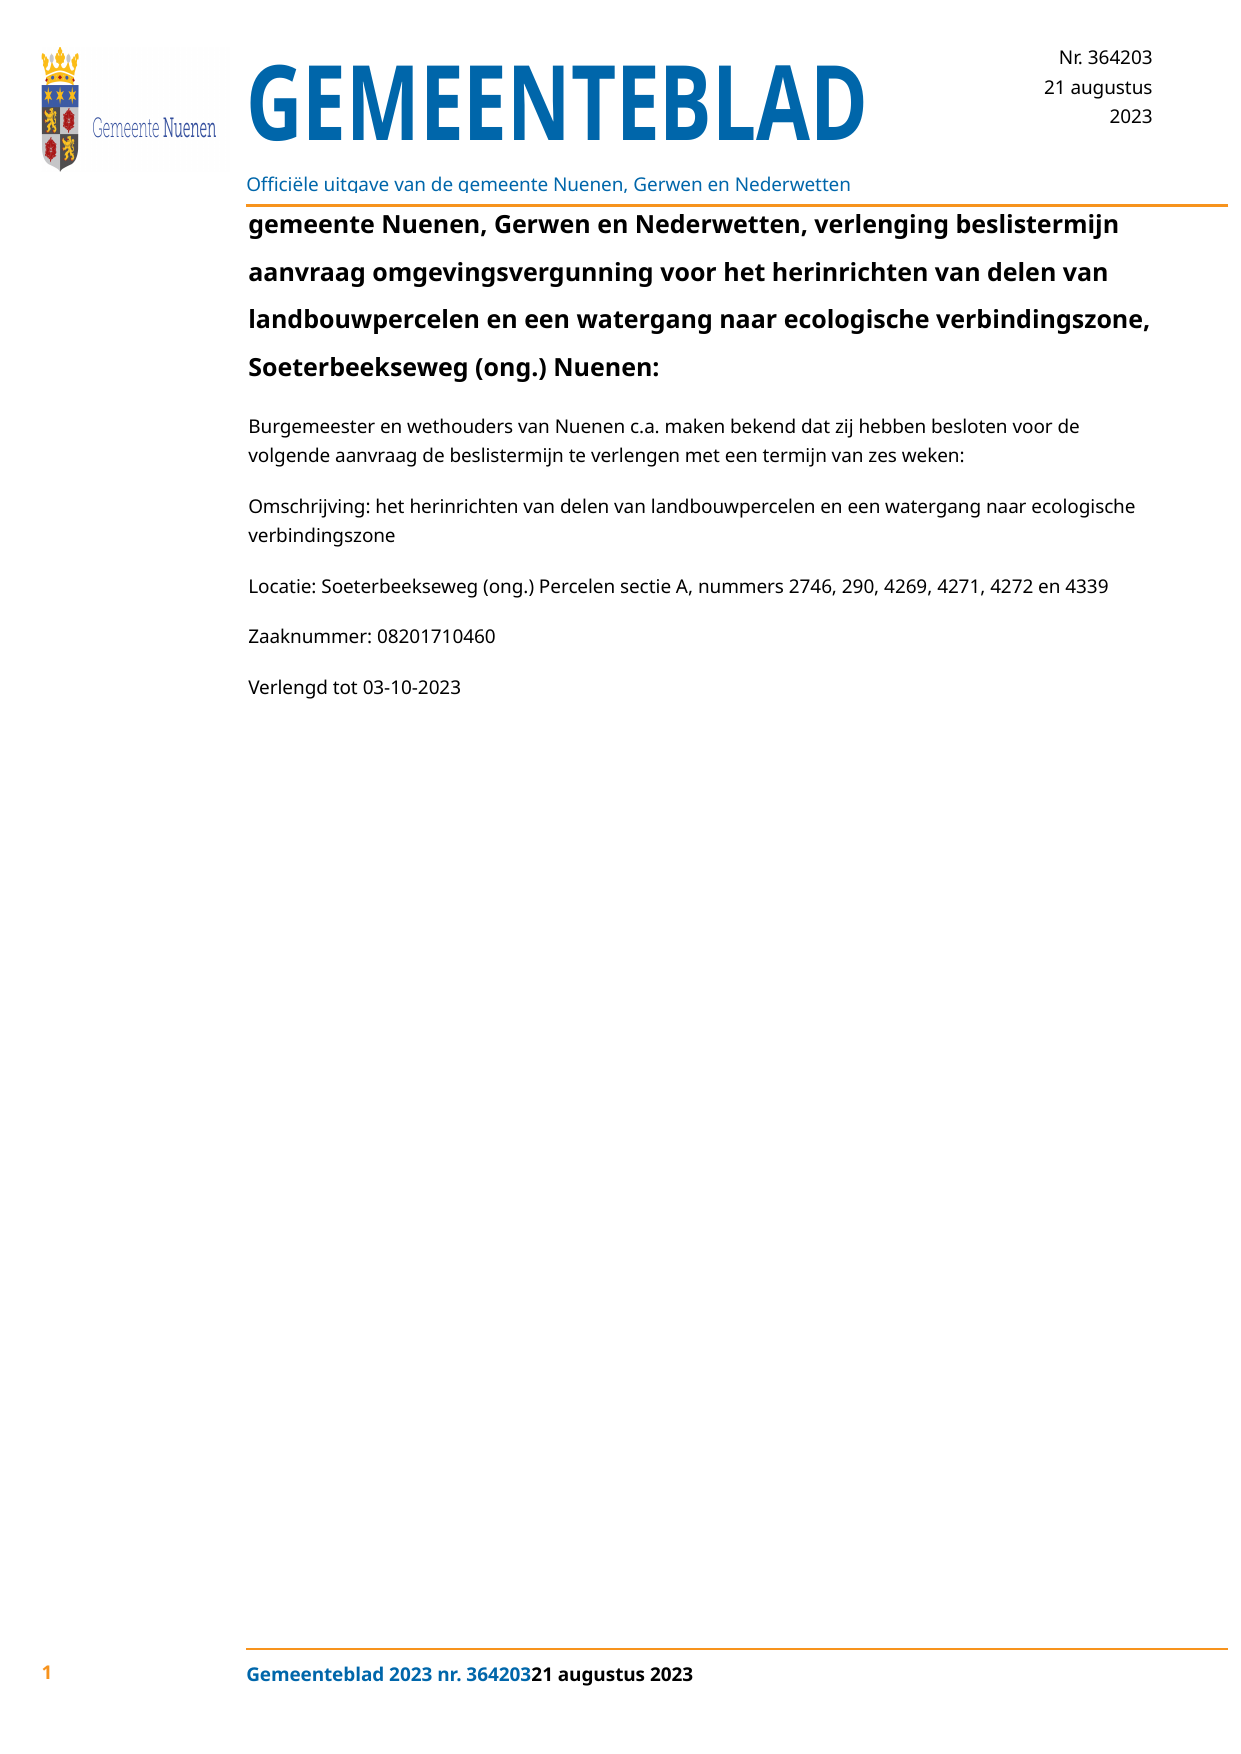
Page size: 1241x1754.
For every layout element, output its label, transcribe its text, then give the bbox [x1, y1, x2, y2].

text Zaaknummer: 08201710460 [248, 623, 1152, 649]
picture [41, 47, 231, 172]
text Locatie: Soeterbeekseweg (ong.) Percelen sectie A, nummers 2746, 290, 4269, 4271, 4272 en 4339 [248, 573, 1152, 599]
text Verlengd tot 03-10-2023 [248, 674, 1152, 700]
text Burgemeester en wethouders van Nuenen c.a. maken bekend dat zij hebben besloten voor de volgende aanvraag de beslistermijn te verlengen met een termijn van zes weken: [248, 413, 1152, 468]
text Omschrijving: het herinrichten van delen van landbouwpercelen en een watergang naar ecologische verbindingszone [248, 493, 1152, 548]
text gemeente Nuenen, Gerwen en Nederwetten, verlenging beslistermijn aanvraag omgevingsvergunning voor het herinrichten van delen van landbouwpercelen en een watergang naar ecologische verbindingszone, Soeterbeekseweg (ong.) Nuenen: [248, 207, 1152, 384]
